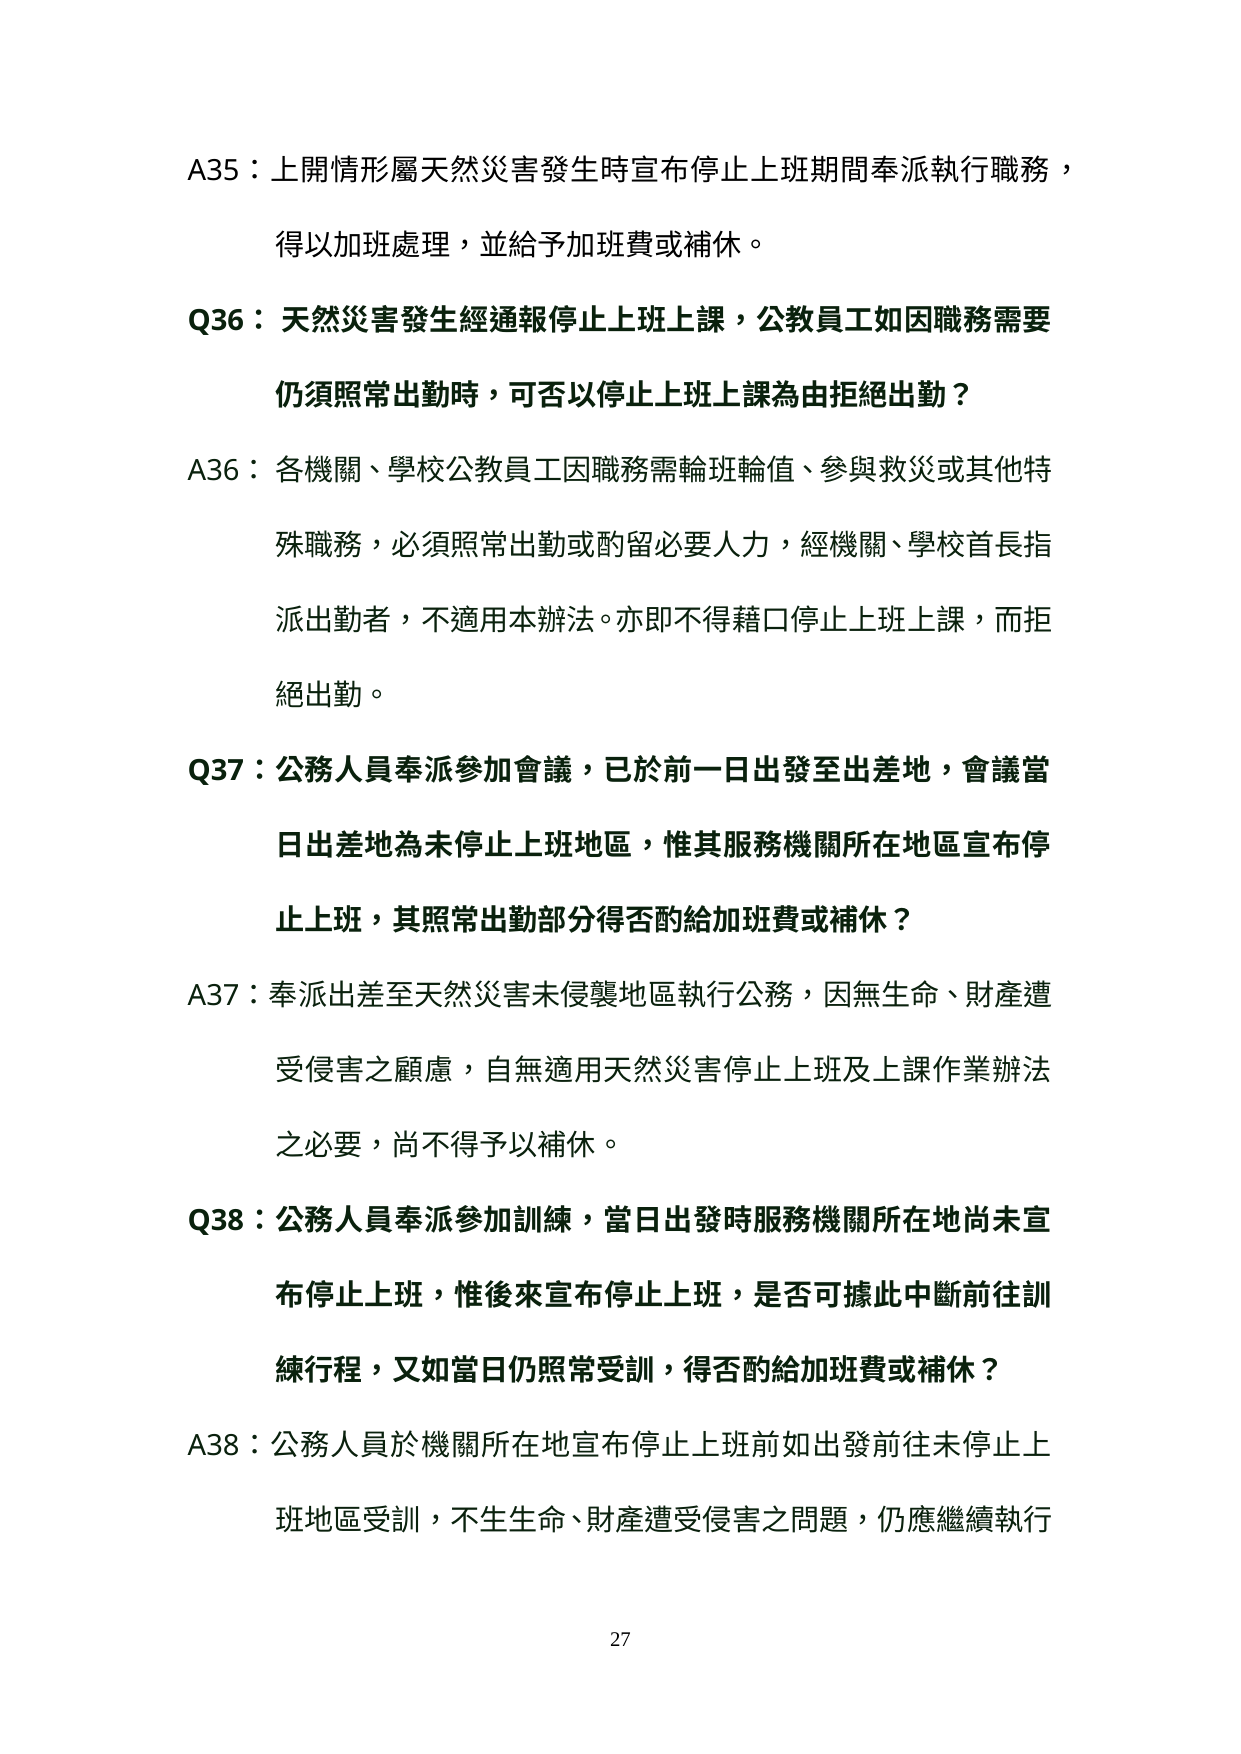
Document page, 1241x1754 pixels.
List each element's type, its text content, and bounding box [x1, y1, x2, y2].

text A35：上開情形屬天然災害發生時宣布停止上班期間奉派執行職務，得以加班處理，並給予加班費或補休。 [187, 130, 1053, 280]
text Q38：公務人員奉派參加訓練，當日出發時服務機關所在地尚未宣布停止上班，惟後來宣布停止上班，是否可據此中斷前往訓練行程，又如當日仍照常受訓，得否酌給加班費或補休？ [187, 1180, 1053, 1405]
text A38：公務人員於機關所在地宣布停止上班前如出發前往未停止上班地區受訓，不生生命、財產遭受侵害之問題，仍應繼續執行 [187, 1405, 1053, 1555]
text A37：奉派出差至天然災害未侵襲地區執行公務，因無生命、財產遭受侵害之顧慮，自無適用天然災害停止上班及上課作業辦法之必要，尚不得予以補休。 [187, 955, 1053, 1180]
text A36： 各機關、學校公教員工因職務需輪班輪值、參與救災或其他特殊職務，必須照常出勤或酌留必要人力，經機關、學校首長指派出勤者，不適用本辦法。亦即不得藉口停止上班上課，而拒絕出勤。 [187, 430, 1053, 730]
text Q37：公務人員奉派參加會議，已於前一日出發至出差地，會議當日出差地為未停止上班地區，惟其服務機關所在地區宣布停止上班，其照常出勤部分得否酌給加班費或補休？ [187, 730, 1053, 955]
text Q36： 天然災害發生經通報停止上班上課，公教員工如因職務需要仍須照常出勤時，可否以停止上班上課為由拒絕出勤？ [187, 280, 1053, 430]
